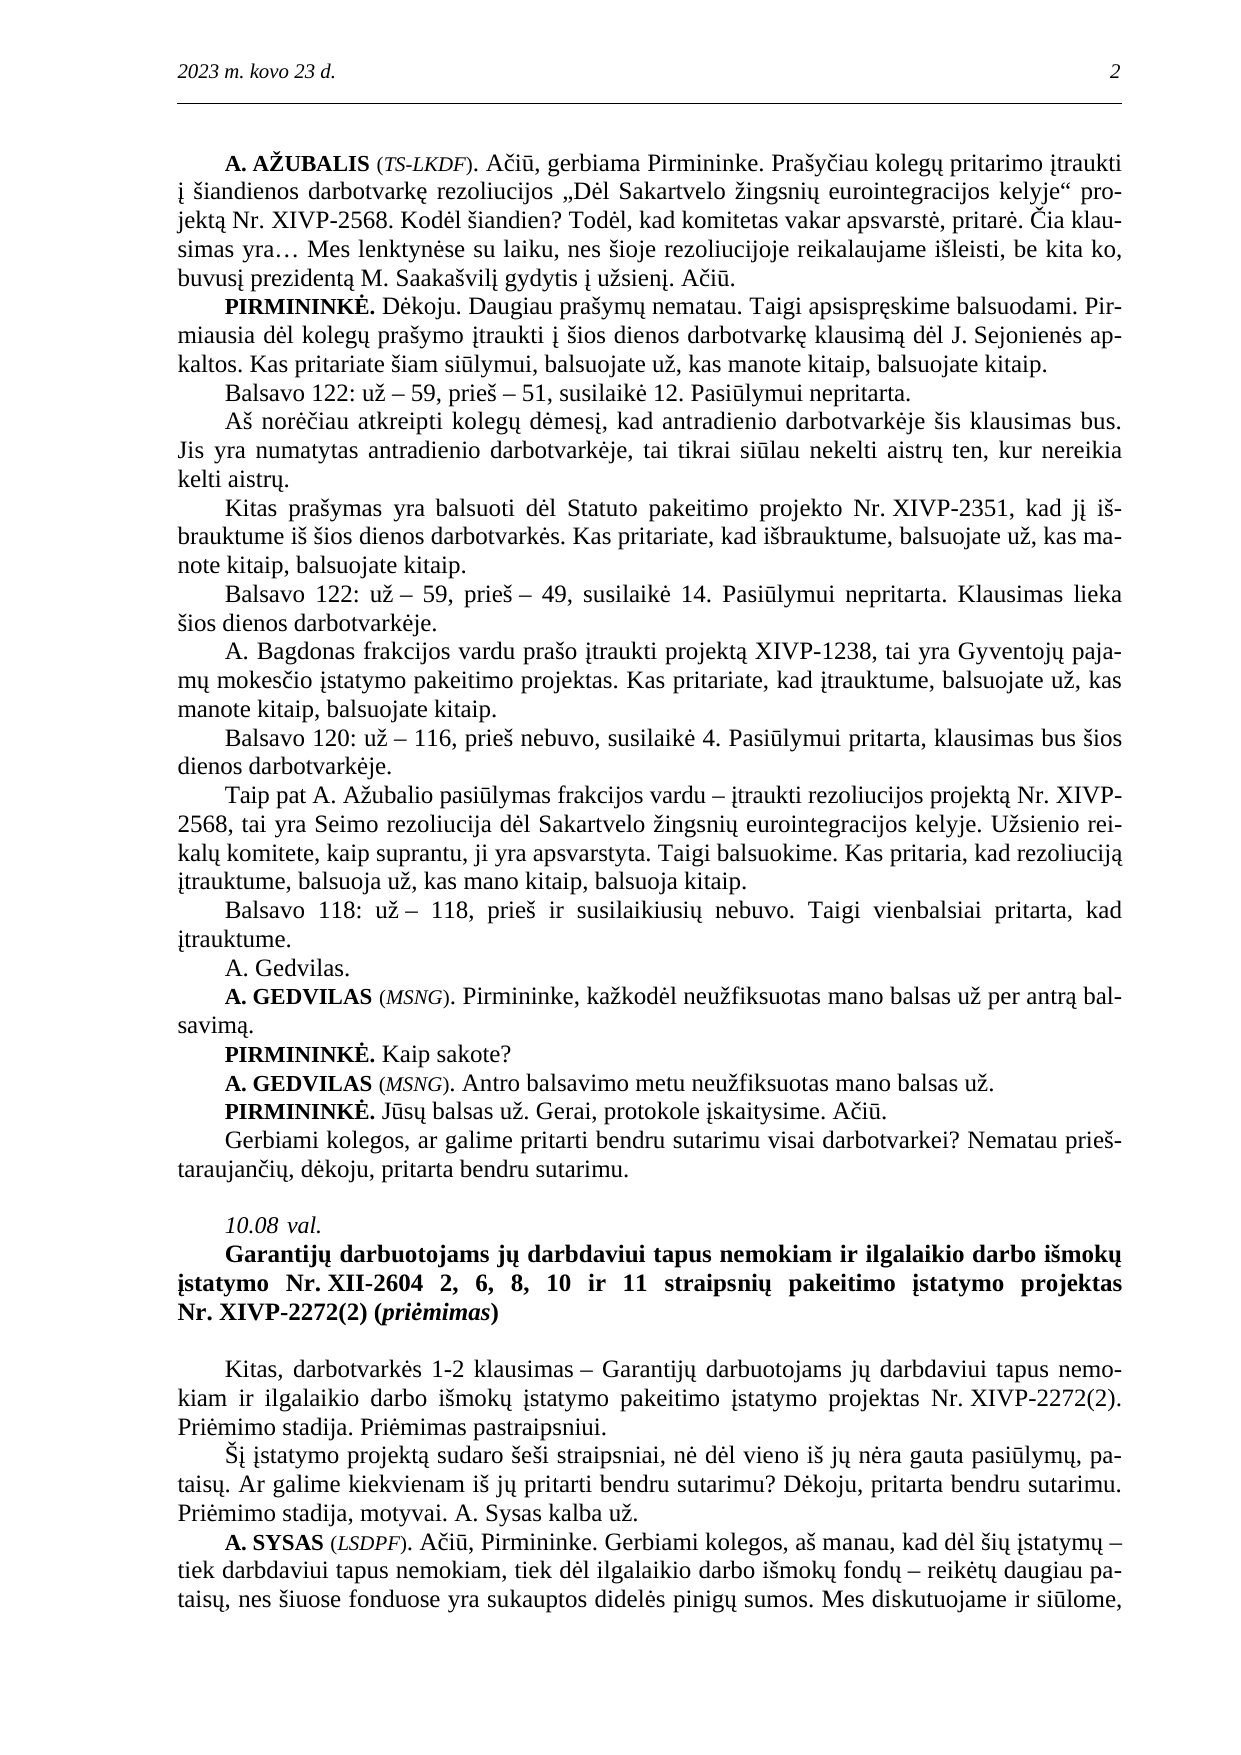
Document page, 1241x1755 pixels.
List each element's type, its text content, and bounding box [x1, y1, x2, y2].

text A. Bag­do­nas frak­ci­jos var­du pra­šo įtrauk­ti pro­jek­tą XIVP-1238, tai yra Gy­ven­to­jų pa­ja­mų mo­kes­čio įsta­ty­mo pa­kei­ti­mo pro­jek­tas. Kas pri­ta­ria­te, kad įtrauk­tu­me, bal­suo­ja­te už, kas ma­no­te ki­taip, bal­suo­ja­te ki­taip. [177, 636, 1122, 723]
text Ki­tas pra­šy­mas yra bal­suo­ti dėl Sta­tu­to pa­kei­ti­mo pro­jek­to Nr. XIVP-2351, kad jį iš­brauk­tu­me iš šios die­nos dar­bo­tvarkės. Kas pri­ta­ria­te, kad iš­brauk­tu­me, bal­suo­ja­te už, kas ma­no­te ki­taip, bal­suo­ja­te ki­taip. [177, 493, 1122, 579]
text Ki­tas, dar­bo­tvarkės 1-2 klau­si­mas – Ga­ran­ti­jų dar­buo­to­jams jų darb­da­viui ta­pus ne­mo­kiam ir il­ga­lai­kio dar­bo iš­mo­kų įsta­ty­mo pa­kei­ti­mo įsta­ty­mo pro­jek­tas Nr. XIVP-2272(2). Pri­ėmi­mo sta­di­ja. Pri­ėmi­mas pa­straips­niui. [177, 1354, 1122, 1440]
text PIRMININKĖ. Dė­ko­ju. Dau­giau pra­šy­mų ne­ma­tau. Tai­gi ap­si­spręs­ki­me bal­suo­da­mi. Pir­miau­sia dėl ko­le­gų pra­šy­mo įtrauk­ti į šios die­nos dar­bo­tvarkę klau­si­mą dėl J. Se­jo­nie­nės ap­kal­tos. Kas pri­ta­ria­te šiam siū­ly­mui, bal­suo­ja­te už, kas ma­no­te ki­taip, bal­suo­ja­te ki­taip. [177, 291, 1122, 378]
text Ger­bia­mi ko­le­gos, ar ga­li­me pri­tar­ti ben­dru su­ta­ri­mu vi­sai dar­bo­tvarkei? Ne­ma­tau prieš­ta­rau­jan­čių, dė­ko­ju, pri­tar­ta ben­dru su­ta­ri­mu. [177, 1125, 1122, 1183]
text Bal­sa­vo 122: už – 59, prieš – 51, su­si­lai­kė 12. Pa­siū­ly­mui ne­pri­tar­ta. [177, 378, 1122, 406]
text A. AŽUBALIS (TS-LKDF). Ačiū, ger­bia­ma Pir­mi­nin­ke. Pra­šy­čiau ko­le­gų pri­ta­ri­mo įtrauk­ti į šian­die­nos dar­bo­tvarkę re­zo­liu­ci­jos „Dėl Sa­kart­ve­lo žings­nių eu­roin­teg­ra­ci­jos ke­ly­je“ pro­jek­tą Nr. XIVP-2568. Ko­dėl šian­dien? To­dėl, kad ko­mi­te­tas va­kar ap­svars­tė, pri­ta­rė. Čia klau­si­mas yra… Mes lenk­ty­nė­se su lai­ku, nes šio­je re­zo­liu­ci­jo­je rei­ka­lau­ja­me iš­leis­ti, be ki­ta ko, bu­vu­sį pre­zi­den­tą M. Sa­a­kaš­vi­lį gy­dy­tis į už­sie­nį. Ačiū. [177, 148, 1122, 291]
text A. SYSAS (LSDPF). Ačiū, Pir­mi­nin­ke. Ger­bia­mi ko­le­gos, aš ma­nau, kad dėl šių įsta­ty­mų – tiek darb­da­viui ta­pus ne­mo­kiam, tiek dėl il­ga­lai­kio dar­bo iš­mo­kų fon­dų – rei­kė­tų dau­giau pa­tai­sų, nes šiuo­se fon­duo­se yra su­kaup­tos di­de­lės pi­ni­gų su­mos. Mes dis­ku­tuo­ja­me ir siū­lo­me, [177, 1527, 1122, 1613]
text A. GEDVILAS (MSNG). An­tro bal­sa­vi­mo me­tu ne­už­fik­suo­tas ma­no bal­sas už. [177, 1068, 1122, 1096]
text PIRMININKĖ. Kaip sa­ko­te? [177, 1039, 1122, 1068]
text Ga­ran­ti­jų dar­buo­to­jams jų darb­da­viui ta­pus ne­mo­kiam ir il­ga­lai­kio dar­bo iš­mo­kų įsta­ty­mo Nr. XII-2604 2, 6, 8, 10 ir 11 straips­nių pa­kei­ti­mo įsta­ty­mo pro­jek­tas Nr. XIVP-2272(2) (pri­ėmi­mas) [177, 1239, 1122, 1325]
text PIRMININKĖ. Jū­sų bal­sas už. Ge­rai, pro­to­ko­le į­skai­ty­si­me. Ačiū. [177, 1096, 1122, 1125]
text Bal­sa­vo 122: už – 59, prieš – 49, su­si­lai­kė 14. Pa­siū­ly­mui ne­pri­tar­ta. Klau­si­mas lie­ka šios die­nos dar­bo­tvarkėje. [177, 579, 1122, 636]
text Bal­sa­vo 120: už – 116, prieš ne­bu­vo, su­si­lai­kė 4. Pa­siū­ly­mui pri­tar­ta, klau­si­mas bus šios die­nos dar­bo­tvarkėje. [177, 723, 1122, 780]
text Aš no­rė­čiau at­kreip­ti ko­le­gų dė­me­sį, kad ant­ra­die­nio dar­bo­tvarkėje šis klau­si­mas bus. Jis yra nu­ma­ty­tas ant­ra­die­nio dar­bo­tvarkėje, tai tik­rai siū­lau ne­kel­ti aist­rų ten, kur ne­rei­kia kel­ti aist­rų. [177, 406, 1122, 493]
text Šį įsta­ty­mo pro­jek­tą su­da­ro še­ši straips­niai, nė dėl vie­no iš jų nė­ra gau­ta pa­siū­ly­mų, pa­tai­sų. Ar ga­li­me kiek­vie­nam iš jų pri­tar­ti ben­dru su­ta­ri­mu? Dė­ko­ju, pri­tar­ta ben­dru su­ta­ri­mu. Pri­ėmi­mo sta­di­ja, mo­ty­vai. A. Sy­sas kal­ba už. [177, 1440, 1122, 1527]
text Bal­sa­vo 118: už – 118, prieš ir su­si­lai­kiu­sių ne­bu­vo. Tai­gi vien­bal­siai pri­tar­ta, kad įtrauktu­me. [177, 895, 1122, 953]
text 10.08 val. [224, 1211, 1122, 1239]
text A. Ged­vi­las. [177, 953, 1122, 981]
text Taip pat A. Ažu­ba­lio pa­siū­ly­mas frak­ci­jos var­du – įtrauk­ti re­zo­liu­ci­jos pro­jek­tą Nr. XIVP-2568, tai yra Sei­mo re­zo­liu­ci­ja dėl Sa­kart­ve­lo žings­nių eu­roin­teg­ra­ci­jos ke­ly­je. Už­sie­nio rei­ka­lų ko­mi­te­te, kaip su­pran­tu, ji yra ap­svars­ty­ta. Tai­gi bal­suo­ki­me. Kas pri­ta­ria, kad re­zo­liu­ci­ją įtrauk­tu­me, bal­suo­ja už, kas ma­no ki­taip, bal­suo­ja ki­taip. [177, 780, 1122, 895]
text A. GEDVILAS (MSNG). Pir­mi­nin­ke, kaž­ko­dėl ne­už­fik­suo­tas ma­no bal­sas už per an­trą bal­sa­vi­mą. [177, 981, 1122, 1039]
